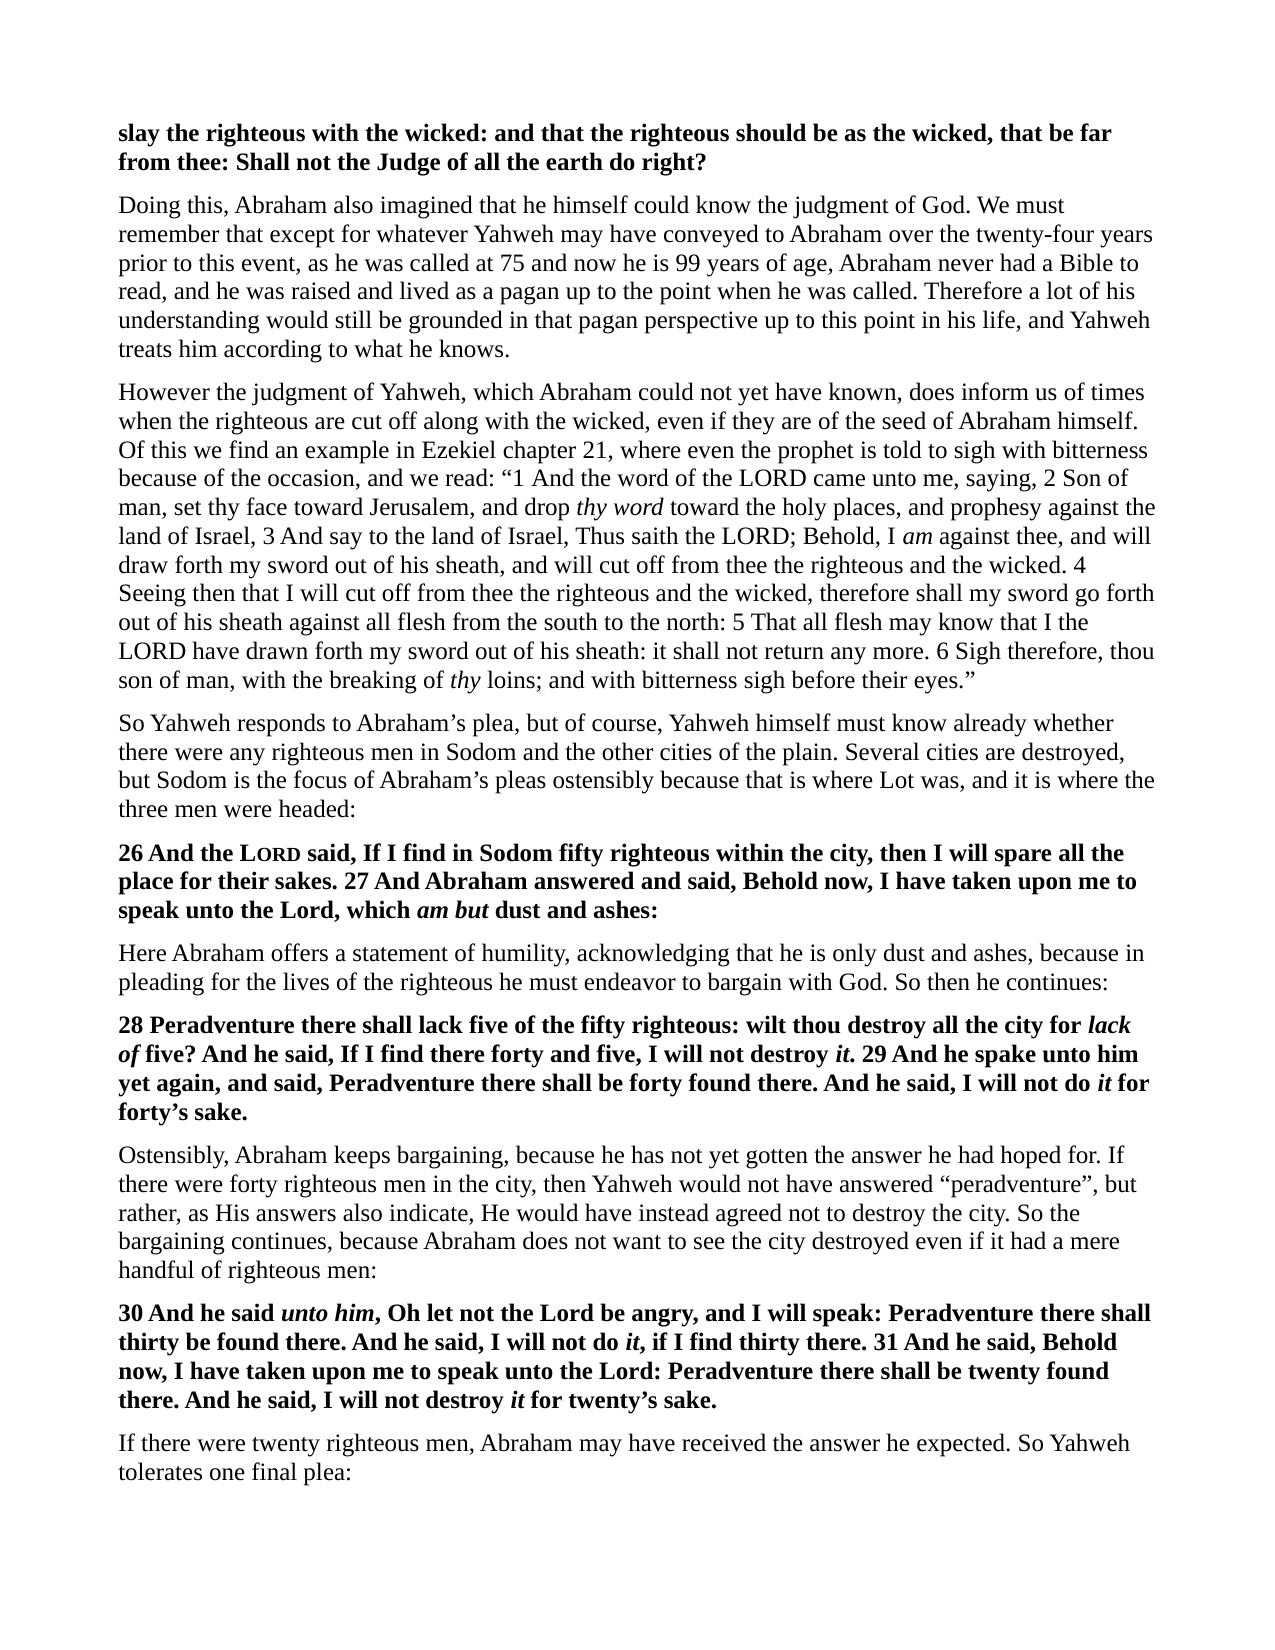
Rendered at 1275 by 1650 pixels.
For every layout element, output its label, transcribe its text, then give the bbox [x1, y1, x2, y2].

text Ostensibly, Abraham keeps bargaining, because he has not yet gotten the answer he had hoped for. If there were forty righteous men in the city, then Yahweh would not have answered “peradventure”, but rather, as His answers also indicate, He would have instead agreed not to destroy the city. So the bargaining continues, because Abraham does not want to see the city destroyed even if it had a mere handful of righteous men: [118, 1140, 1157, 1284]
text 26 And the Lord said, If I find in Sodom fifty righteous within the city, then I will spare all the place for their sakes. 27 And Abraham answered and said, Behold now, I have taken upon me to speak unto the Lord, which am but dust and ashes: [118, 838, 1157, 924]
text slay the righteous with the wicked: and that the righteous should be as the wicked, that be far from thee: Shall not the Judge of all the earth do right? [118, 118, 1157, 176]
text Here Abraham offers a statement of humility, acknowledging that he is only dust and ashes, because in pleading for the lives of the righteous he must endeavor to bargain with God. So then he continues: [118, 938, 1157, 996]
text However the judgment of Yahweh, which Abraham could not yet have known, does inform us of times when the righteous are cut off along with the wicked, even if they are of the seed of Abraham himself. Of this we find an example in Ezekiel chapter 21, where even the prophet is told to sigh with bitterness because of the occasion, and we read: “1 And the word of the LORD came unto me, saying, 2 Son of man, set thy face toward Jerusalem, and drop thy word toward the holy places, and prophesy against the land of Israel, 3 And say to the land of Israel, Thus saith the LORD; Behold, I am against thee, and will draw forth my sword out of his sheath, and will cut off from thee the righteous and the wicked. 4 Seeing then that I will cut off from thee the righteous and the wicked, therefore shall my sword go forth out of his sheath against all flesh from the south to the north: 5 That all flesh may know that I the LORD have drawn forth my sword out of his sheath: it shall not return any more. 6 Sigh therefore, thou son of man, with the breaking of thy loins; and with bitterness sigh before their eyes.” [118, 377, 1157, 693]
text So Yahweh responds to Abraham’s plea, but of course, Yahweh himself must know already whether there were any righteous men in Sodom and the other cities of the plain. Several cities are destroyed, but Sodom is the focus of Abraham’s pleas ostensibly because that is where Lot was, and it is where the three men were headed: [118, 708, 1157, 823]
text 28 Peradventure there shall lack five of the fifty righteous: wilt thou destroy all the city for lack of five? And he said, If I find there forty and five, I will not destroy it. 29 And he spake unto him yet again, and said, Peradventure there shall be forty found there. And he said, I will not do it for forty’s sake. [118, 1011, 1157, 1126]
text 30 And he said unto him, Oh let not the Lord be angry, and I will speak: Peradventure there shall thirty be found there. And he said, I will not do it, if I find thirty there. 31 And he said, Behold now, I have taken upon me to speak unto the Lord: Peradventure there shall be twenty found there. And he said, I will not destroy it for twenty’s sake. [118, 1298, 1157, 1413]
text If there were twenty righteous men, Abraham may have received the answer he expected. So Yahweh tolerates one final plea: [118, 1428, 1157, 1486]
text Doing this, Abraham also imagined that he himself could know the judgment of God. We must remember that except for whatever Yahweh may have conveyed to Abraham over the twenty-four years prior to this event, as he was called at 75 and now he is 99 years of age, Abraham never had a Bible to read, and he was raised and lived as a pagan up to the point when he was called. Therefore a lot of his understanding would still be grounded in that pagan perspective up to this point in his life, and Yahweh treats him according to what he knows. [118, 190, 1157, 363]
